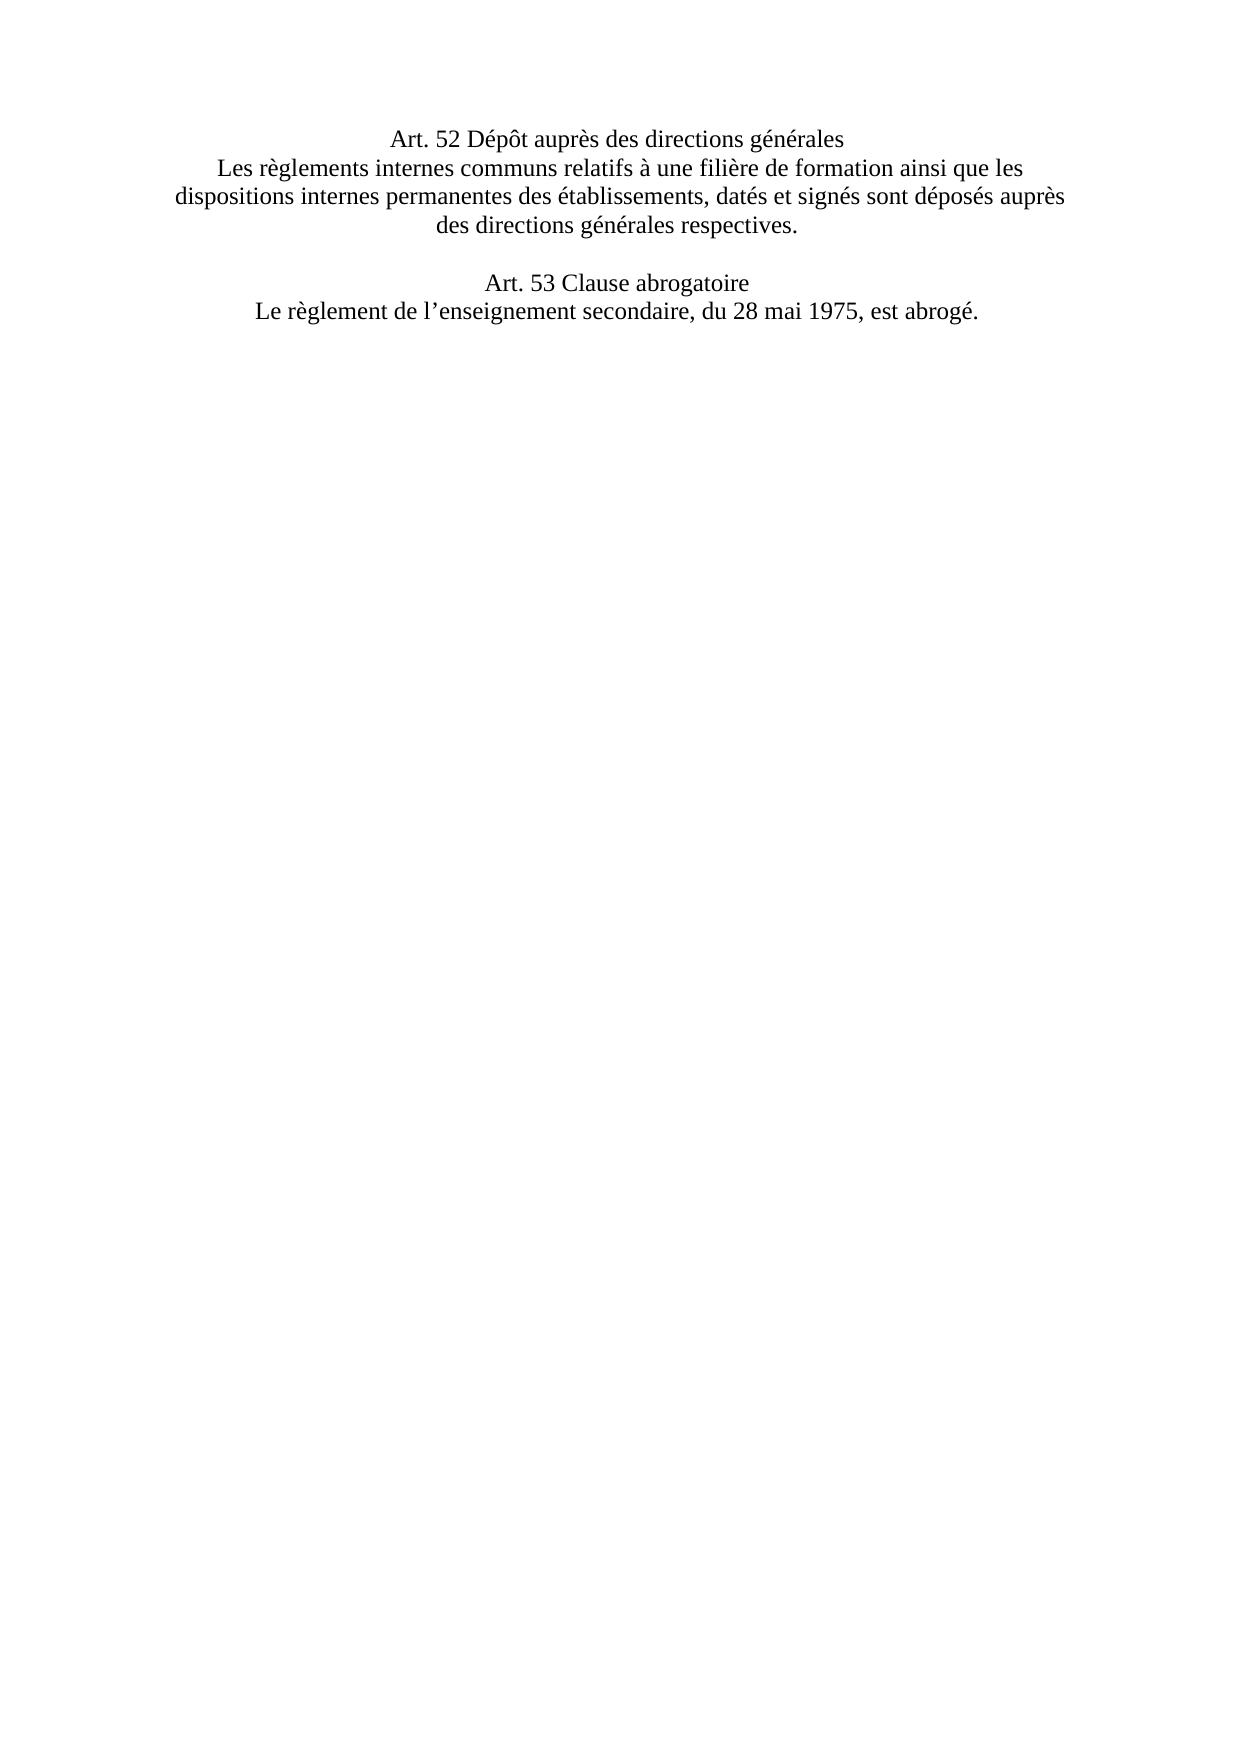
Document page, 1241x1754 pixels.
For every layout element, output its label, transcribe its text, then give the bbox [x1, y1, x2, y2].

table_header [168, 118, 1072, 331]
table_header Art. 52 Dépôt auprès des directions générales Les règlements internes communs relatifs à une filière de formation ainsi que les dispositions internes permanentes des établissements, datés et signés sont déposés auprès des directions générales respectives. Art. 53 Clause abrogatoire Le règlement de l’enseignement secondaire, du 28 mai 1975, est abrogé. [171, 121, 1069, 328]
